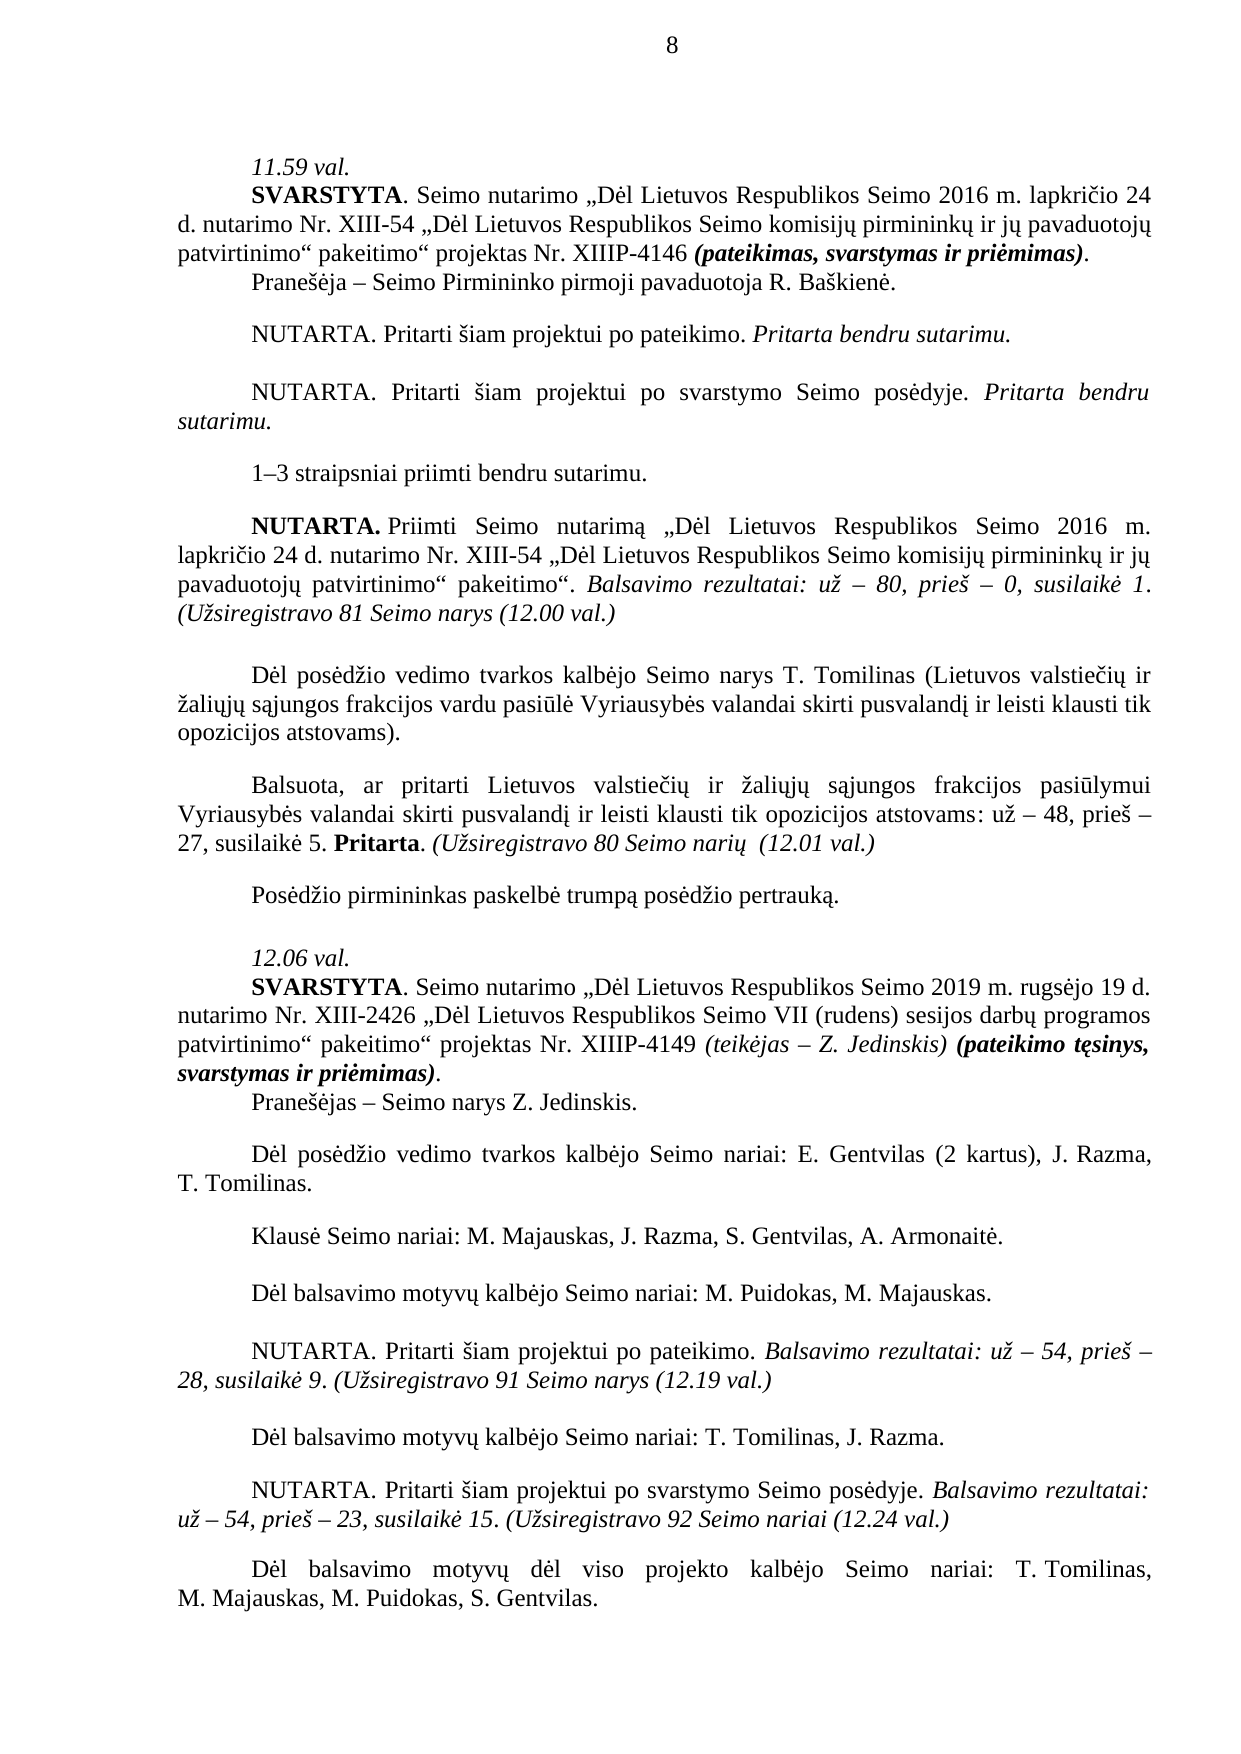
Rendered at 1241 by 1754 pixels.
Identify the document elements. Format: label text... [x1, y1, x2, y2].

text Dėl balsavimo motyvų kalbėjo Seimo nariai: T. Tomilinas, J. Razma. [177, 1422, 1152, 1451]
text Pranešėja – Seimo Pirmininko pirmoji pavaduotoja R. Baškienė. [177, 267, 1152, 295]
text NUTARTA. Pritarti šiam projektui po pateikimo. Pritarta bendru sutarimu. [177, 319, 1152, 348]
text Pranešėjas – Seimo narys Z. Jedinskis. [177, 1087, 1152, 1115]
text 1–3 straipsniai priimti bendru sutarimu. [177, 458, 1152, 487]
text 11.59 val. [177, 152, 1152, 180]
text Dėl balsavimo motyvų dėl viso projekto kalbėjo Seimo nariai: T. Tomilinas, M. Majauskas, M. Puidokas, S. Gentvilas. [177, 1554, 1152, 1612]
text Posėdžio pirmininkas paskelbė trumpą posėdžio pertrauką. [177, 881, 1152, 909]
text Balsuota, ar pritarti Lietuvos valstiečių ir žaliųjų sąjungos frakcijos pasiūlymui Vyriausybės valandai skirti pusvalandį ir leisti klausti tik opozicijos atstovams: už – 48, prieš – 27, susilaikė 5. Pritarta. (Užsiregistravo 80 Seimo narių (12.01 val.) [177, 770, 1152, 856]
text Dėl posėdžio vedimo tvarkos kalbėjo Seimo nariai: E. Gentvilas (2 kartus), J. Razma, T. Tomilinas. [177, 1139, 1152, 1197]
text Klausė Seimo nariai: M. Majauskas, J. Razma, S. Gentvilas, A. Armonaitė. [177, 1221, 1152, 1250]
text NUTARTA. Pritarti šiam projektui po pateikimo. Balsavimo rezultatai: už – 54, prieš – 28, susilaikė 9. (Užsiregistravo 91 Seimo narys (12.19 val.) [177, 1336, 1152, 1393]
text NUTARTA. Pritarti šiam projektui po svarstymo Seimo posėdyje. Pritarta bendru sutarimu. [177, 377, 1152, 434]
text Dėl balsavimo motyvų kalbėjo Seimo nariai: M. Puidokas, M. Majauskas. [177, 1278, 1152, 1307]
text NUTARTA. Priimti Seimo nutarimą „Dėl Lietuvos Respublikos Seimo 2016 m. lapkričio 24 d. nutarimo Nr. XIII-54 „Dėl Lietuvos Respublikos Seimo komisijų pirmininkų ir jų pavaduotojų patvirtinimo“ pakeitimo“. Balsavimo rezultatai: už – 80, prieš – 0, susilaikė 1. (Užsiregistravo 81 Seimo narys (12.00 val.) [177, 511, 1152, 626]
text 12.06 val. [177, 943, 1152, 972]
text SVARSTYTA. Seimo nutarimo „Dėl Lietuvos Respublikos Seimo 2016 m. lapkričio 24 d. nutarimo Nr. XIII-54 „Dėl Lietuvos Respublikos Seimo komisijų pirmininkų ir jų pavaduotojų patvirtinimo“ pakeitimo“ projektas Nr. XIIIP-4146 (pateikimas, svarstymas ir priėmimas). [177, 180, 1152, 267]
text NUTARTA. Pritarti šiam projektui po svarstymo Seimo posėdyje. Balsavimo rezultatai: už – 54, prieš – 23, susilaikė 15. (Užsiregistravo 92 Seimo nariai (12.24 val.) [177, 1475, 1152, 1532]
text SVARSTYTA. Seimo nutarimo „Dėl Lietuvos Respublikos Seimo 2019 m. rugsėjo 19 d. nutarimo Nr. XIII-2426 „Dėl Lietuvos Respublikos Seimo VII (rudens) sesijos darbų programos patvirtinimo“ pakeitimo“ projektas Nr. XIIIP-4149 (teikėjas – Z. Jedinskis) (pateikimo tęsinys, svarstymas ir priėmimas). [177, 972, 1152, 1087]
text Dėl posėdžio vedimo tvarkos kalbėjo Seimo narys T. Tomilinas (Lietuvos valstiečių ir žaliųjų sąjungos frakcijos vardu pasiūlė Vyriausybės valandai skirti pusvalandį ir leisti klausti tik opozicijos atstovams). [177, 660, 1152, 746]
